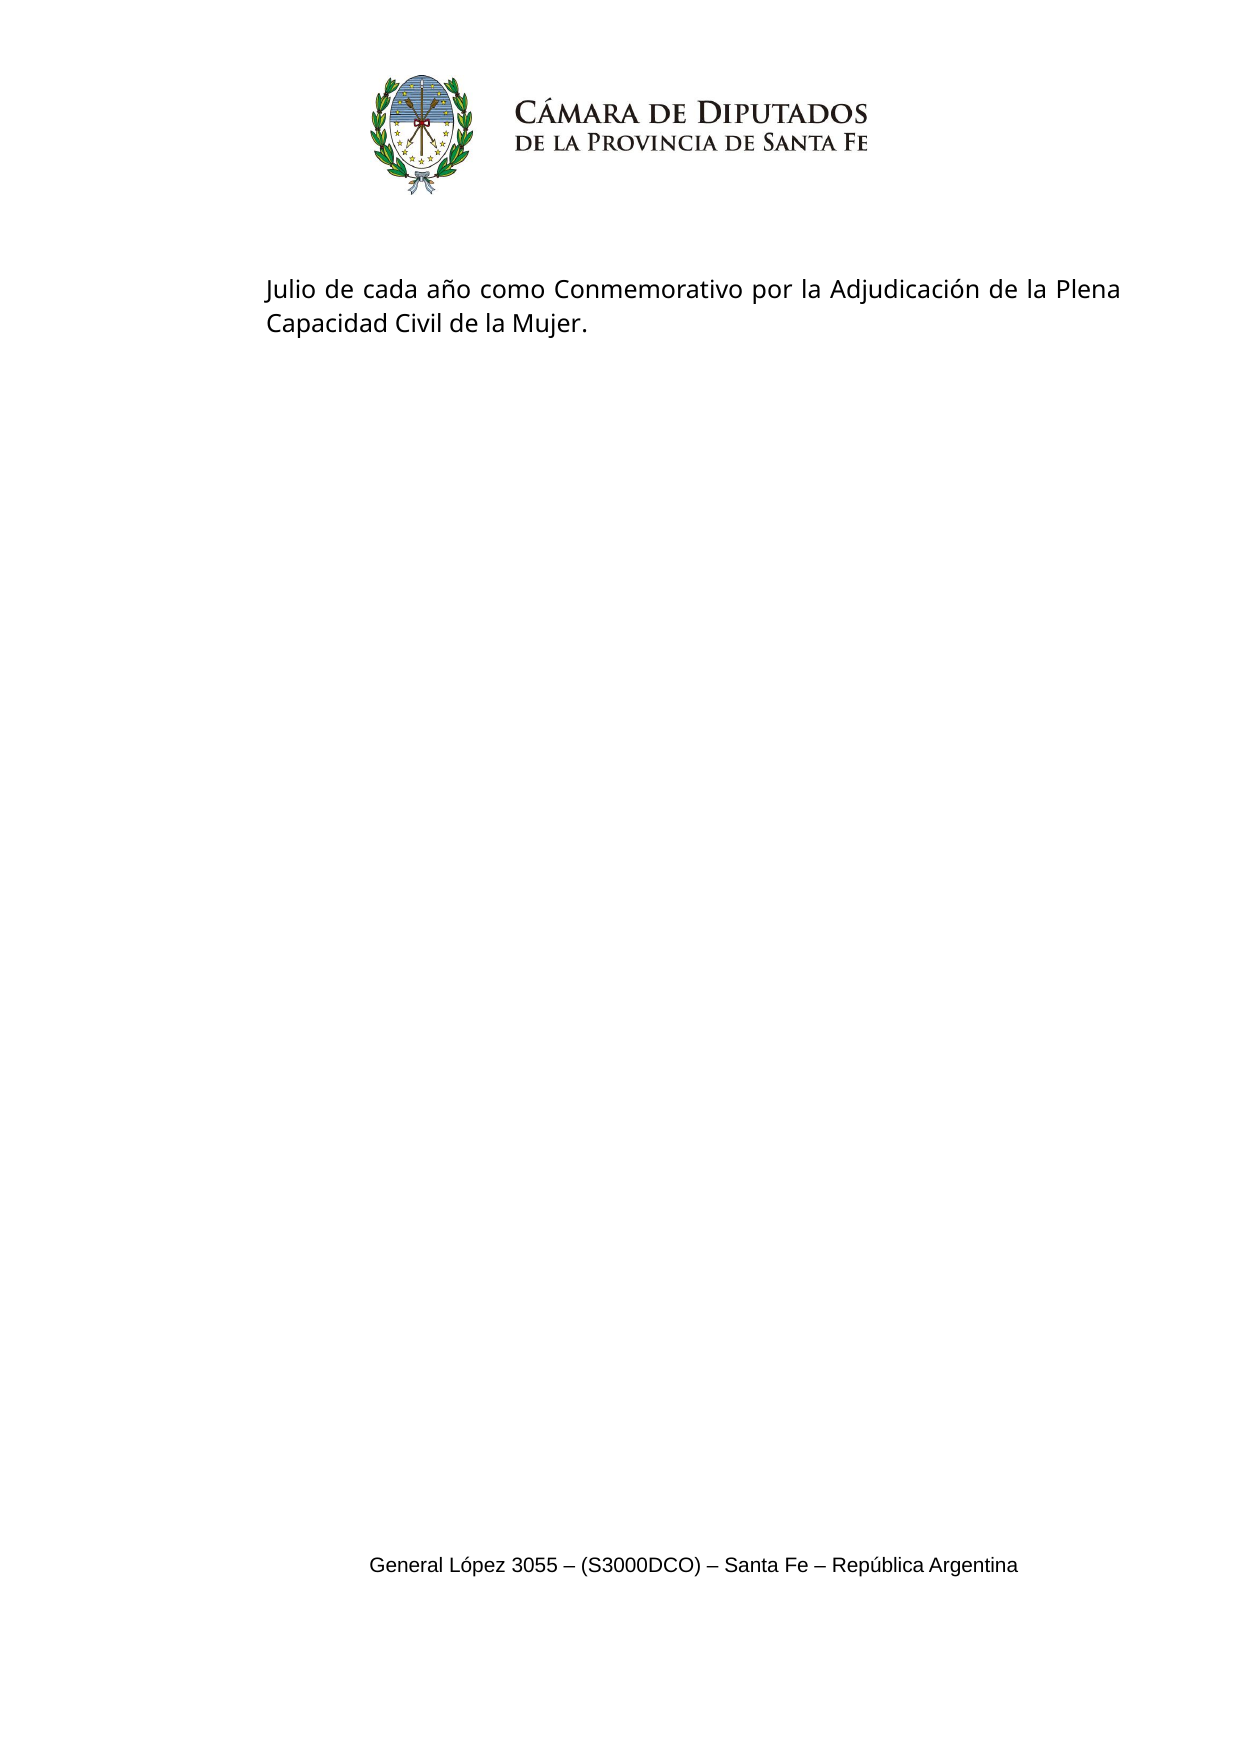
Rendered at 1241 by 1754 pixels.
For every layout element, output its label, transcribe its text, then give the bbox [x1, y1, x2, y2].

text Julio de cada año como Conmemorativo por la Adjudicación de la Plena Capacidad Civil de la Mujer. [266, 272, 1122, 340]
picture [370, 75, 868, 199]
